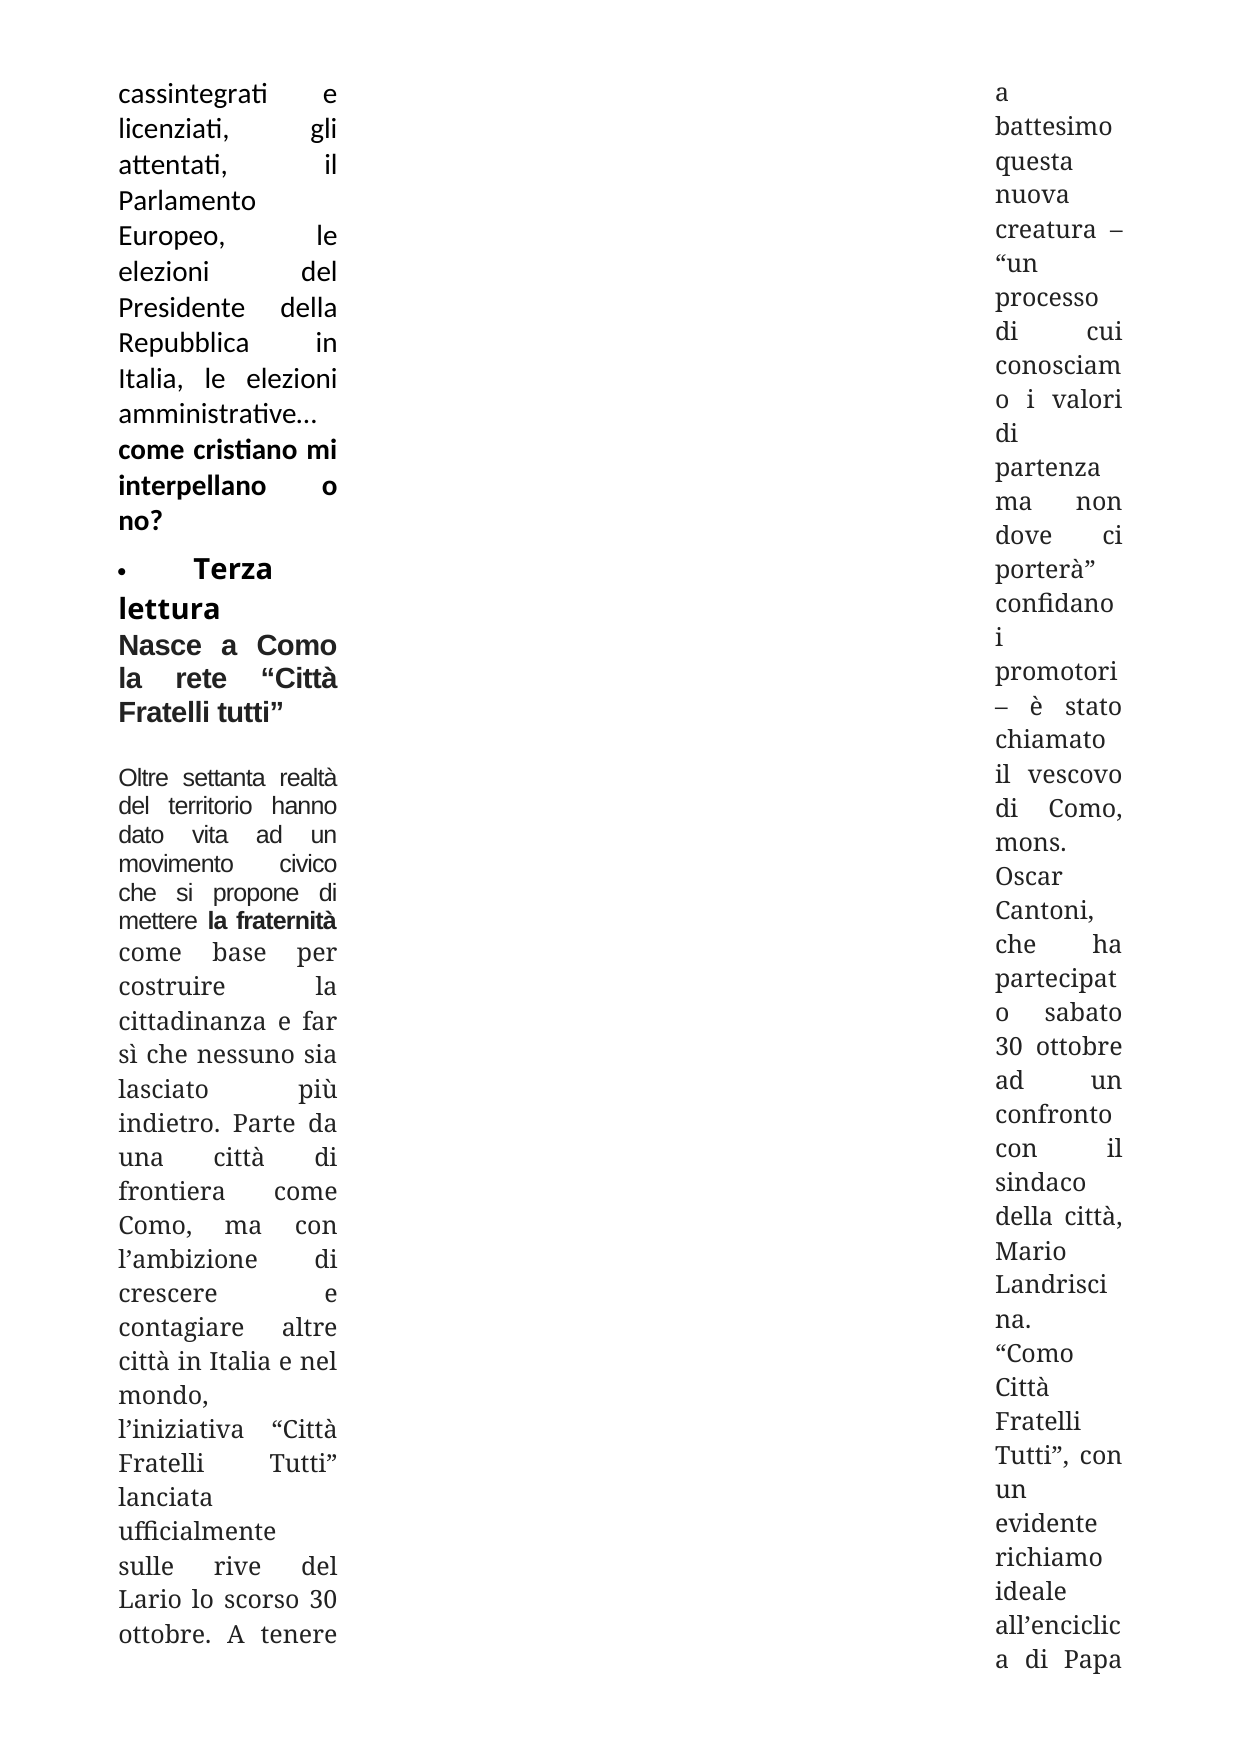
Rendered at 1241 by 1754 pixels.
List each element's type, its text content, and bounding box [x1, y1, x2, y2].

list Terza lettura Nasce a Como la rete “Città Fratelli tutti” [118, 548, 337, 728]
text a battesimo questa nuova creatura – “un processo di cui conosciamo i valori di partenza ma non dove ci porterà” confidano i promotori – è stato chiamato il vescovo di Como, mons. Oscar Cantoni, che ha partecipato sabato 30 ottobre ad un confronto con il sindaco della città, Mario Landriscina. “Como Città Fratelli Tutti”, con un evidente richiamo ideale all’enciclica di Papa [995, 75, 1122, 1676]
text Oltre settanta realtà del territorio hanno dato vita ad un movimento civico che si propone di mettere la fraternità come base per costruire la cittadinanza e far sì che nessuno sia lasciato più indietro. Parte da una città di frontiera come Como, ma con l’ambizione di crescere e contagiare altre città in Italia e nel mondo, l’iniziativa “Città Fratelli Tutti” lanciata ufficialmente sulle rive del Lario lo scorso 30 ottobre. A tenere [118, 762, 337, 1650]
text cassintegrati e licenziati, gli attentati, il Parlamento Europeo, le elezioni del Presidente della Repubblica in Italia, le elezioni amministrative… come cristiano mi interpellano o no? [118, 75, 337, 538]
